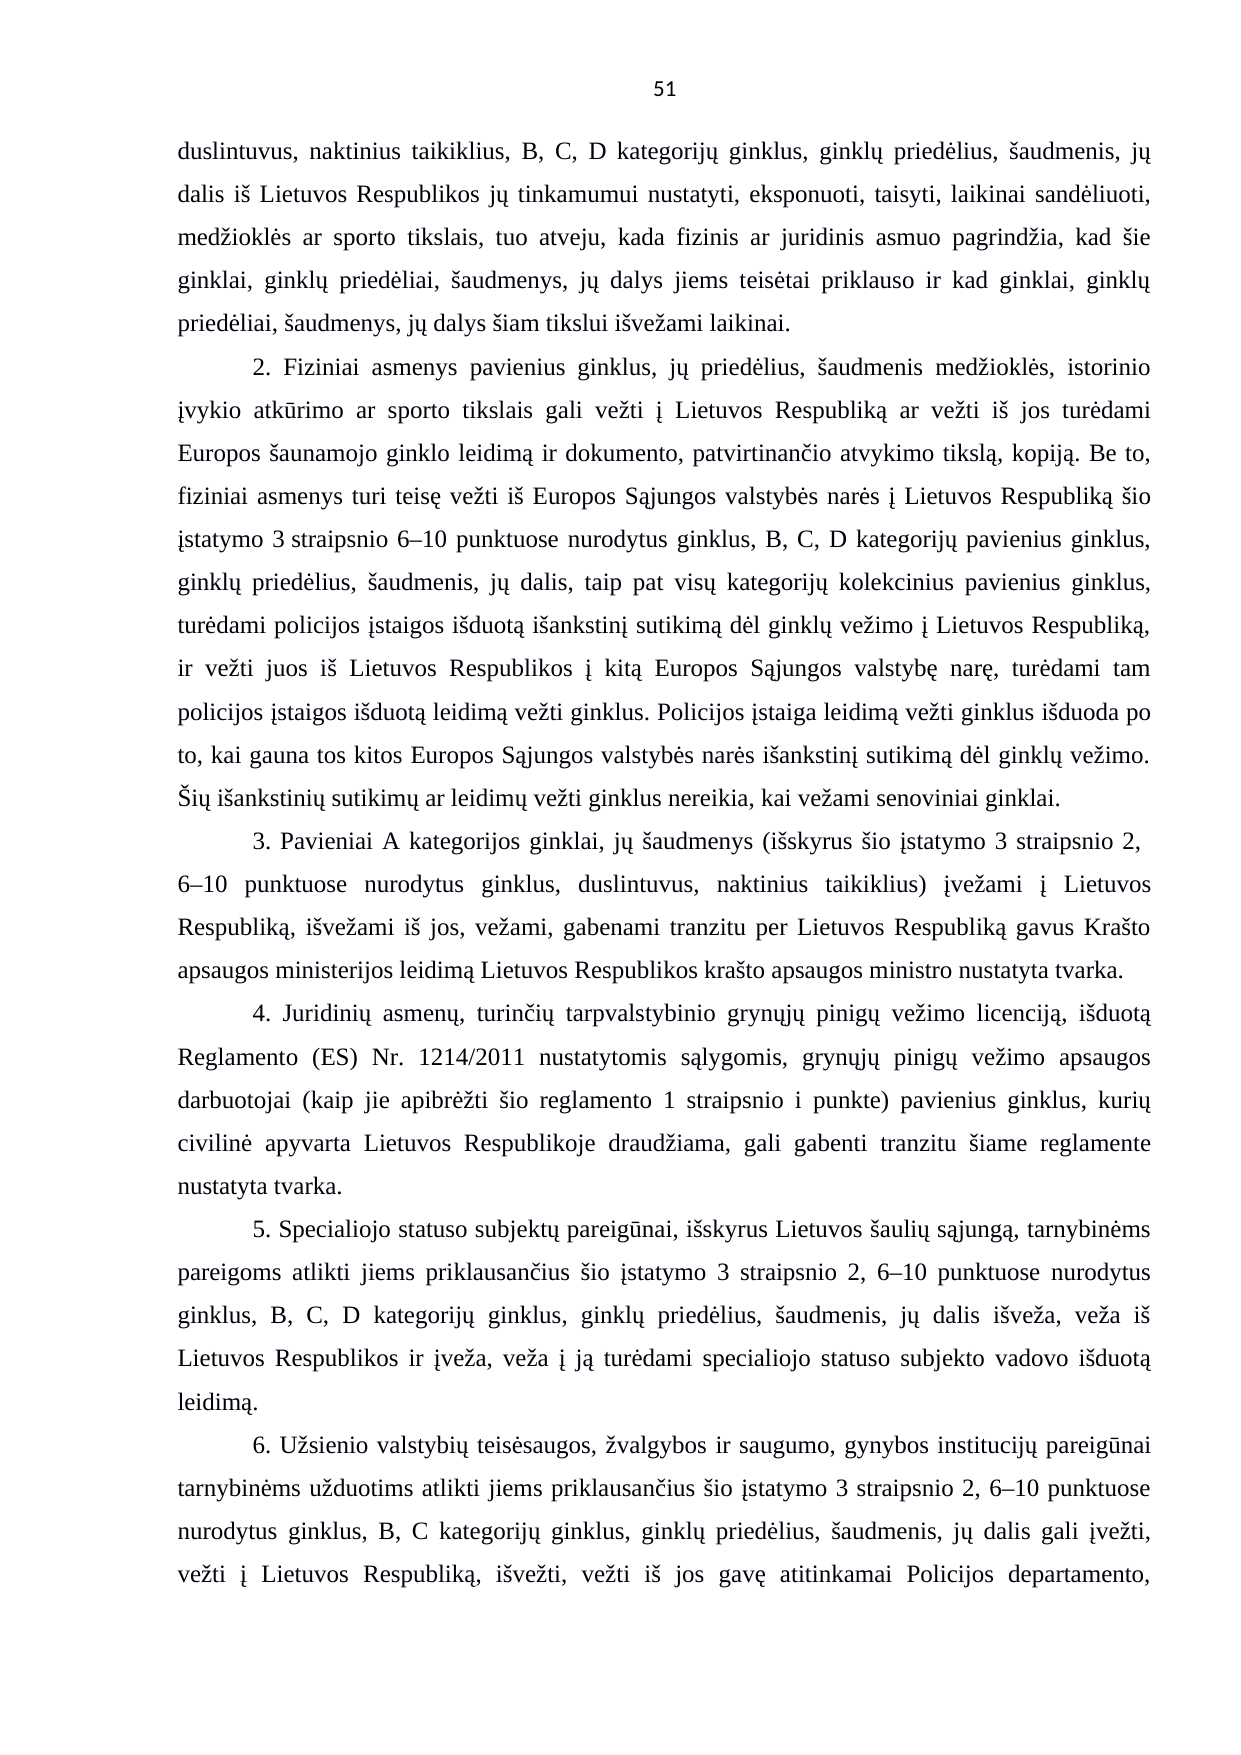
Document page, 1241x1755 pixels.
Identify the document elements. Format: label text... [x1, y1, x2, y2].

text 4. Juridinių asmenų, turinčių tarpvalstybinio grynųjų pinigų vežimo licenciją, išduotą Reglamento (ES) Nr. 1214/2011 nustatytomis sąlygomis, grynųjų pinigų vežimo apsaugos darbuotojai (kaip jie apibrėžti šio reglamento 1 straipsnio i punkte) pavienius ginklus, kurių civilinė apyvarta Lietuvos Respublikoje draudžiama, gali gabenti tranzitu šiame reglamente nustatyta tvarka. [177, 998, 1152, 1200]
text 3. Pavieniai A kategorijos ginklai, jų šaudmenys (išskyrus šio įstatymo 3 straipsnio 2, 6–10 punktuose nurodytus ginklus, duslintuvus, naktinius taikiklius) įvežami į Lietuvos Respubliką, išvežami iš jos, vežami, gabenami tranzitu per Lietuvos Respubliką gavus Krašto apsaugos ministerijos leidimą Lietuvos Respublikos krašto apsaugos ministro nustatyta tvarka. [177, 826, 1152, 984]
text 2. Fiziniai asmenys pavienius ginklus, jų priedėlius, šaudmenis medžioklės, istorinio įvykio atkūrimo ar sporto tikslais gali vežti į Lietuvos Respubliką ar vežti iš jos turėdami Europos šaunamojo ginklo leidimą ir dokumento, patvirtinančio atvykimo tikslą, kopiją. Be to, fiziniai asmenys turi teisę vežti iš Europos Sąjungos valstybės narės į Lietuvos Respubliką šio įstatymo 3 straipsnio 6–10 punktuose nurodytus ginklus, B, C, D kategorijų pavienius ginklus, ginklų priedėlius, šaudmenis, jų dalis, taip pat visų kategorijų kolekcinius pavienius ginklus, turėdami policijos įstaigos išduotą išankstinį sutikimą dėl ginklų vežimo į Lietuvos Respubliką, ir vežti juos iš Lietuvos Respublikos į kitą Europos Sąjungos valstybę narę, turėdami tam policijos įstaigos išduotą leidimą vežti ginklus. Policijos įstaiga leidimą vežti ginklus išduoda po to, kai gauna tos kitos Europos Sąjungos valstybės narės išankstinį sutikimą dėl ginklų vežimo. Šių išankstinių sutikimų ar leidimų vežti ginklus nereikia, kai vežami senoviniai ginklai. [177, 352, 1152, 812]
text 6. Užsienio valstybių teisėsaugos, žvalgybos ir saugumo, gynybos institucijų pareigūnai tarnybinėms užduotims atlikti jiems priklausančius šio įstatymo 3 straipsnio 2, 6–10 punktuose nurodytus ginklus, B, C kategorijų ginklus, ginklų priedėlius, šaudmenis, jų dalis gali įvežti, vežti į Lietuvos Respubliką, išvežti, vežti iš jos gavę atitinkamai Policijos departamento, [177, 1430, 1152, 1588]
text 5. Specialiojo statuso subjektų pareigūnai, išskyrus Lietuvos šaulių sąjungą, tarnybinėms pareigoms atlikti jiems priklausančius šio įstatymo 3 straipsnio 2, 6–10 punktuose nurodytus ginklus, B, C, D kategorijų ginklus, ginklų priedėlius, šaudmenis, jų dalis išveža, veža iš Lietuvos Respublikos ir įveža, veža į ją turėdami specialiojo statuso subjekto vadovo išduotą leidimą. [177, 1214, 1152, 1415]
text duslintuvus, naktinius taikiklius, B, C, D kategorijų ginklus, ginklų priedėlius, šaudmenis, jų dalis iš Lietuvos Respublikos jų tinkamumui nustatyti, eksponuoti, taisyti, laikinai sandėliuoti, medžioklės ar sporto tikslais, tuo atveju, kada fizinis ar juridinis asmuo pagrindžia, kad šie ginklai, ginklų priedėliai, šaudmenys, jų dalys jiems teisėtai priklauso ir kad ginklai, ginklų priedėliai, šaudmenys, jų dalys šiam tikslui išvežami laikinai. [177, 136, 1152, 337]
